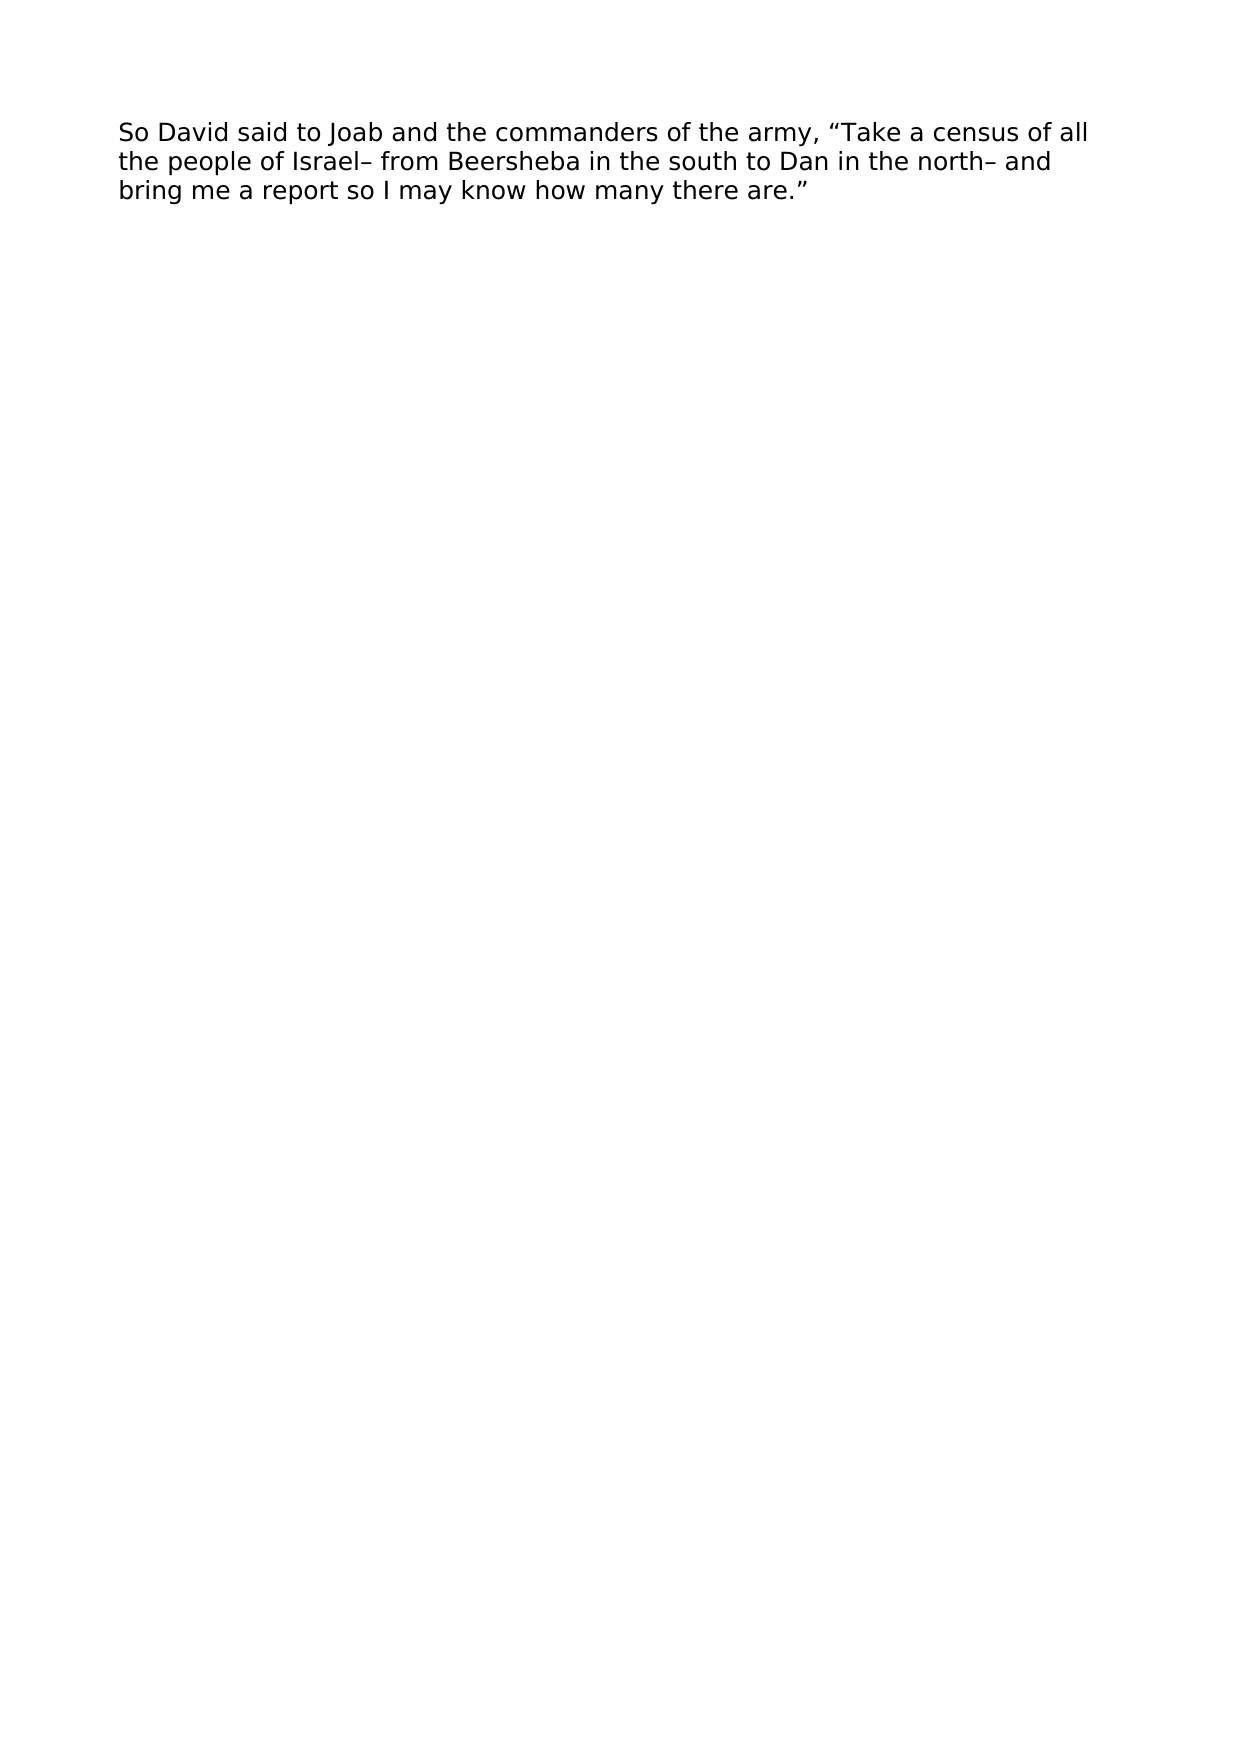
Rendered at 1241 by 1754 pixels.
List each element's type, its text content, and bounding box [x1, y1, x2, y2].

text So David said to Joab and the commanders of the army, “Take a census of all the people of Israel– from Beersheba in the south to Dan in the north– and bring me a report so I may know how many there are.” [118, 118, 1122, 206]
